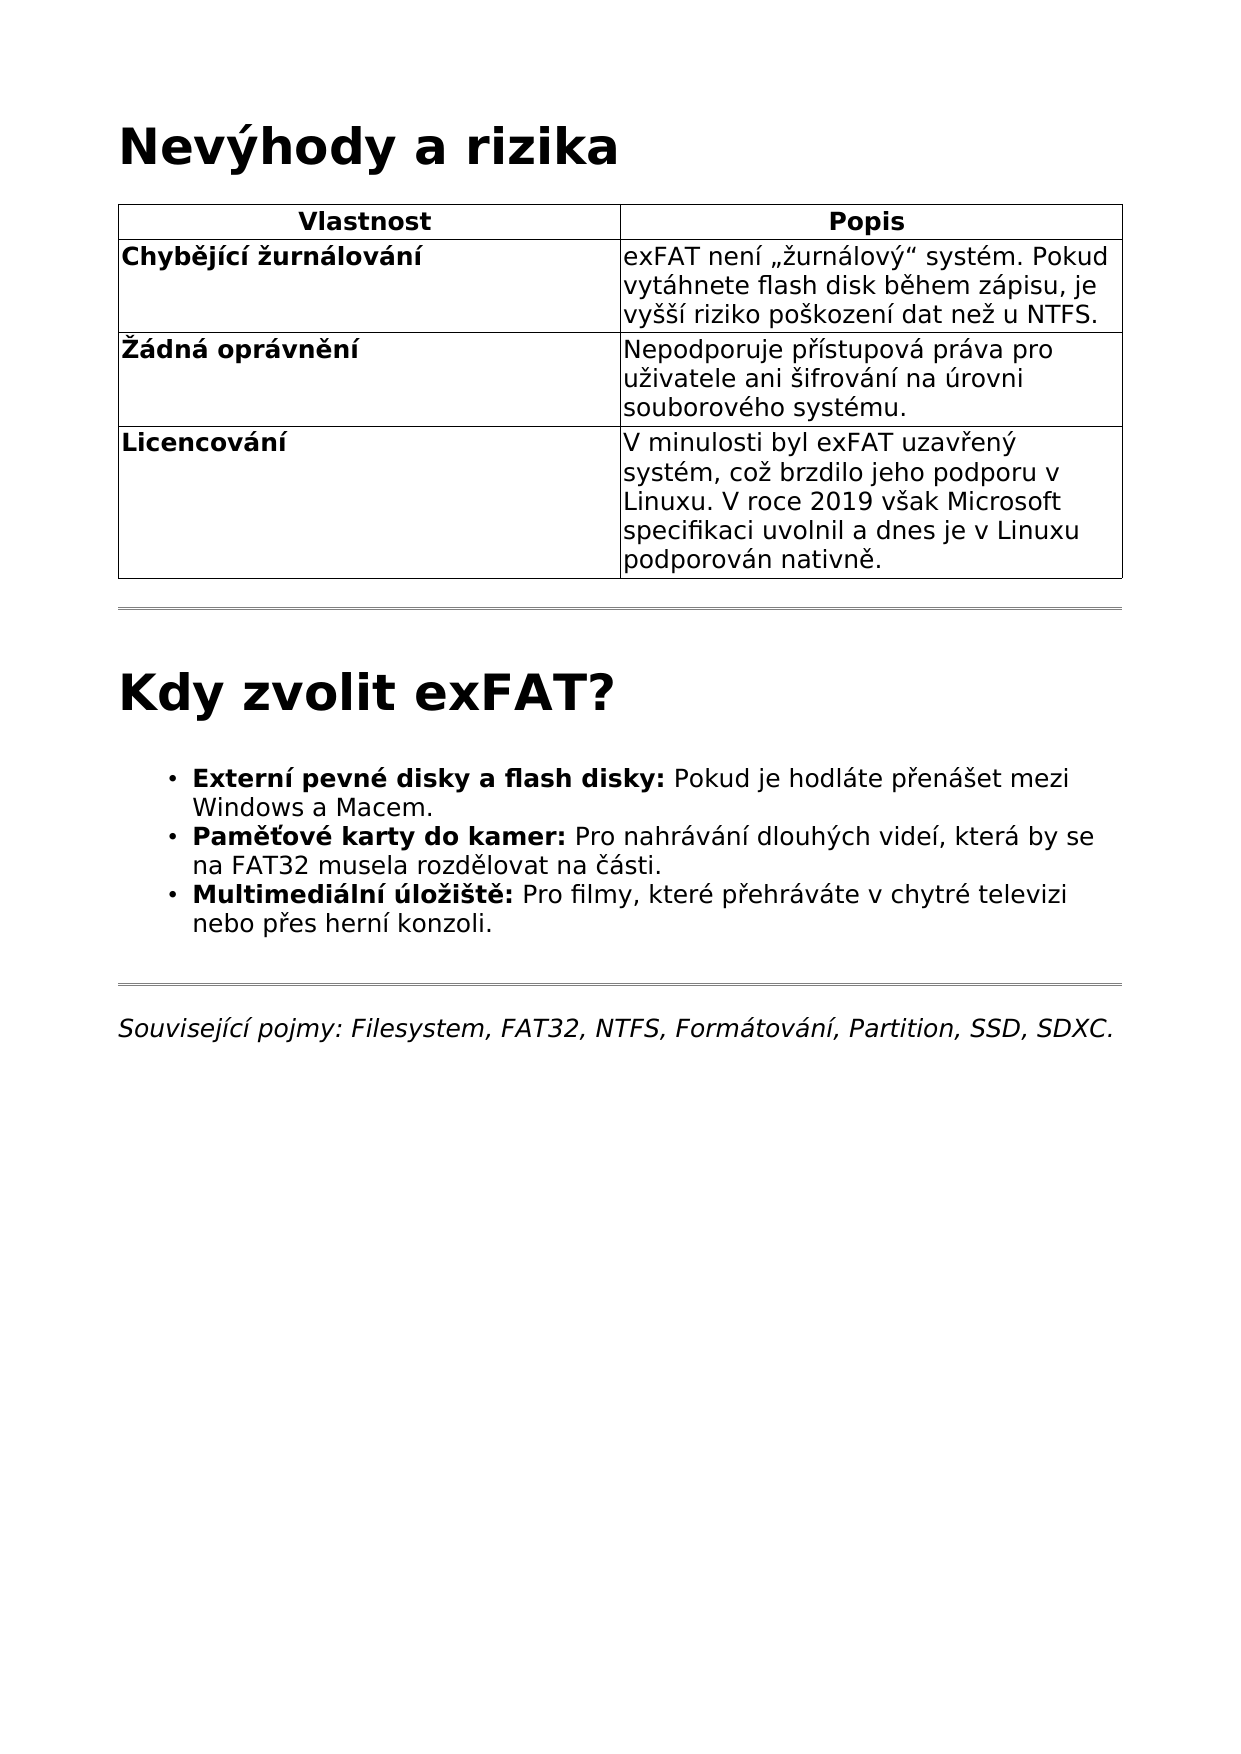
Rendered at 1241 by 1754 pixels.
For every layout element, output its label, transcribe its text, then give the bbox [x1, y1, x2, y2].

table_cell Nepodporuje přístupová práva pro uživatele ani šifrování na úrovni souborového systému. [621, 333, 1122, 426]
subtitle Nevýhody a rizika [118, 118, 1122, 176]
table_cell V minulosti byl exFAT uzavřený systém, což brzdilo jeho podporu v Linuxu. V roce 2019 však Microsoft specifikaci uvolnil a dnes je v Linuxu podporován nativně. [621, 427, 1122, 577]
list Paměťové karty do kamer: Pro nahrávání dlouhých videí, která by se na FAT32 musela rozdělovat na části. [177, 822, 1122, 881]
list Externí pevné disky a flash disky: Pokud je hodláte přenášet mezi Windows a Macem. [177, 764, 1122, 822]
text Související pojmy: Filesystem, FAT32, NTFS, Formátování, Partition, SSD, SDXC. [118, 1015, 1122, 1044]
list Multimediální úložiště: Pro filmy, které přehráváte v chytré televizi nebo přes herní konzoli. [177, 881, 1122, 939]
table_cell Chybějící žurnálování [119, 240, 620, 332]
subtitle Kdy zvolit exFAT? [118, 664, 1122, 722]
table_cell Žádná oprávnění [119, 333, 620, 426]
table_cell exFAT není „žurnálový“ systém. Pokud vytáhnete flash disk během zápisu, je vyšší riziko poškození dat než u NTFS. [621, 240, 1122, 332]
table_header Vlastnost [119, 205, 620, 239]
table_header Popis [621, 205, 1122, 239]
table_cell Licencování [119, 427, 620, 577]
